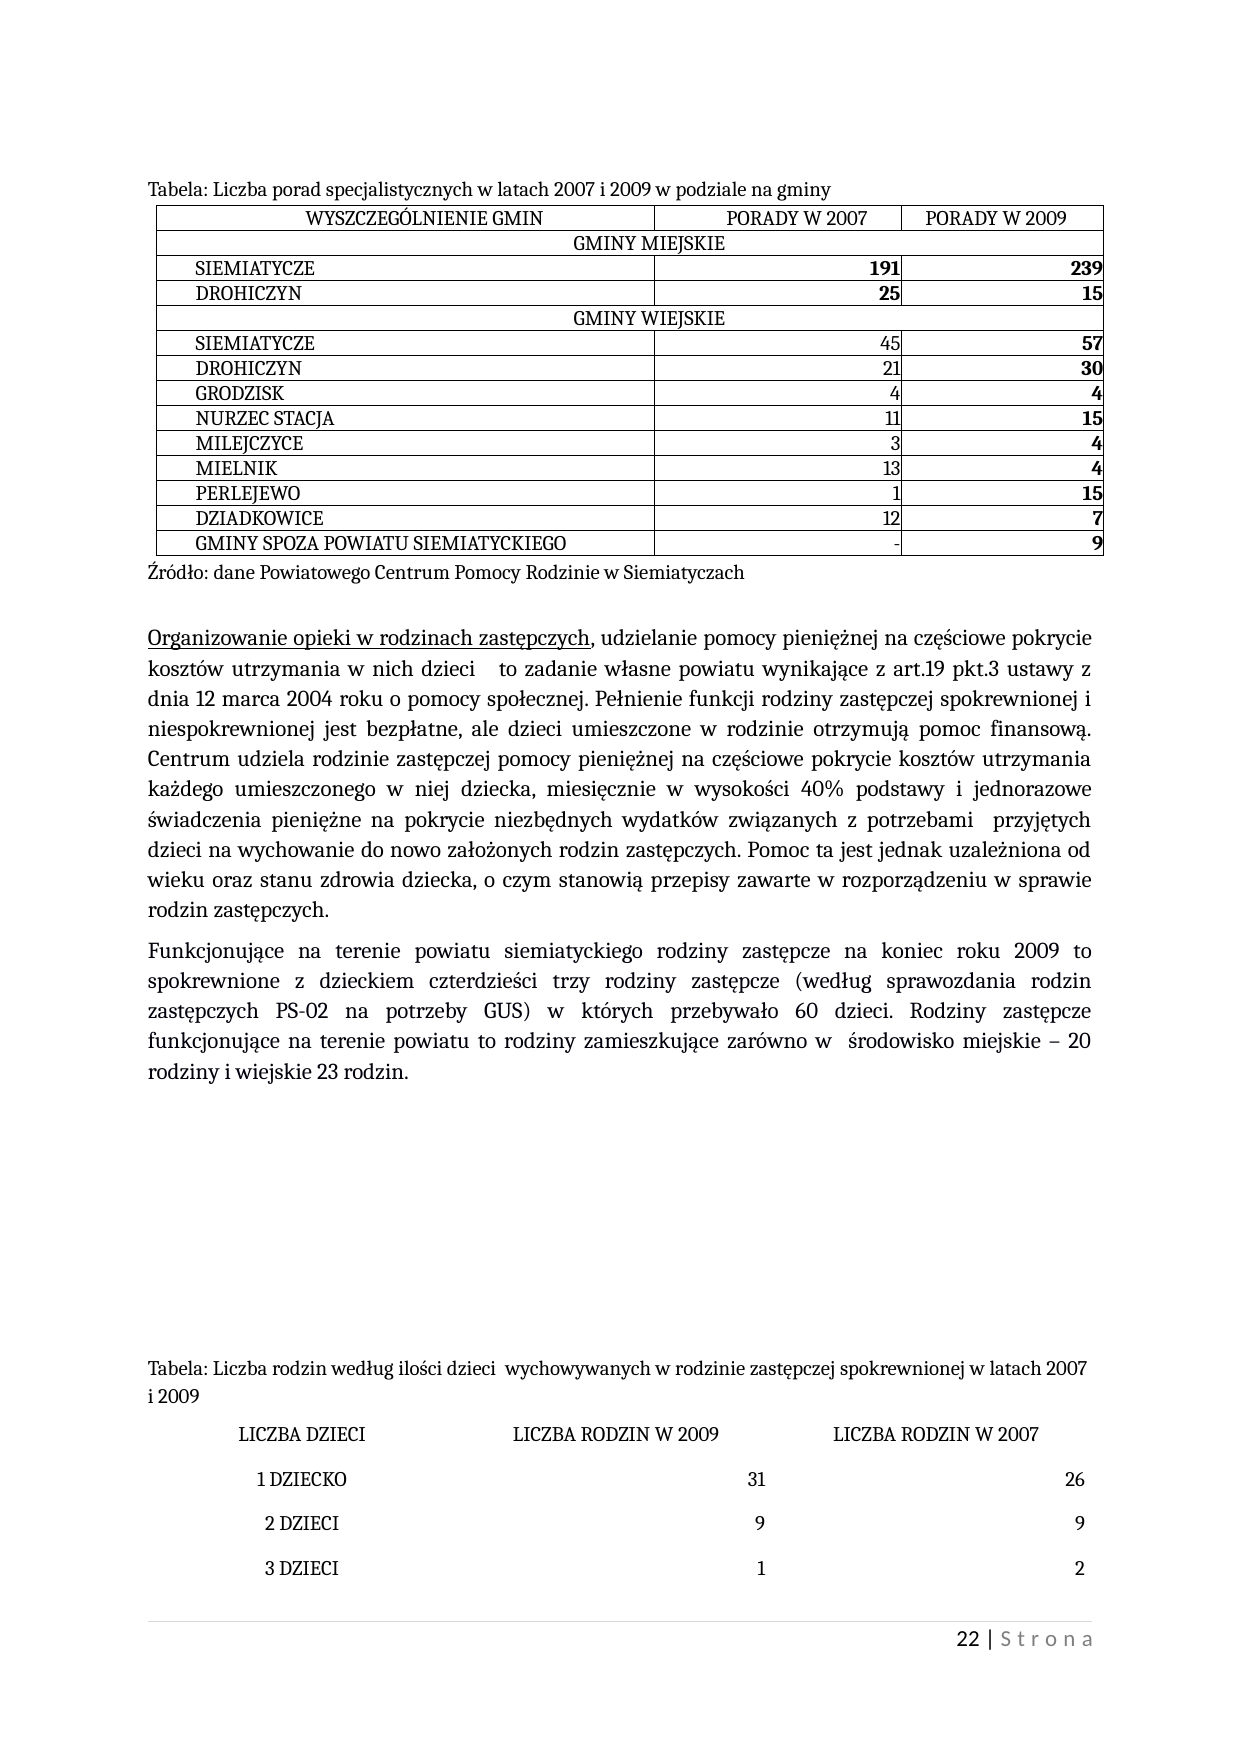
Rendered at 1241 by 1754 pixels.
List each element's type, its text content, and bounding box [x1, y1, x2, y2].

table_cell 2 [776, 1546, 1096, 1591]
table_cell 21 [655, 356, 901, 380]
table_cell MILEJCZYCE [157, 431, 654, 455]
table_cell PERLEJEWO [157, 481, 654, 505]
text Źródło: dane Powiatowego Centrum Pomocy Rodzinie w Siemiatyczach [148, 561, 1092, 584]
table_cell 7 [902, 506, 1103, 530]
table_cell 25 [655, 281, 901, 305]
table_cell DROHICZYN [157, 356, 654, 380]
table_cell NURZEC STACJA [157, 406, 654, 430]
table_cell DZIADKOWICE [157, 506, 654, 530]
table_cell 15 [902, 281, 1103, 305]
table_header WYSZCZEGÓLNIENIE GMIN [157, 206, 654, 230]
table_cell 1 [655, 481, 901, 505]
table_cell 4 [902, 456, 1103, 480]
table_cell 26 [776, 1457, 1096, 1502]
table_header LICZBA RODZIN W 2007 [776, 1412, 1096, 1457]
table_cell 2 DZIECI [148, 1502, 456, 1546]
table_cell 239 [902, 256, 1103, 280]
table_header PORADY W 2009 [902, 206, 1103, 230]
table_cell 31 [456, 1457, 776, 1502]
table_cell 12 [655, 506, 901, 530]
table_cell 9 [902, 531, 1103, 555]
table_cell 30 [902, 356, 1103, 380]
text Tabela: Liczba rodzin według ilości dzieci wychowywanych w rodzinie zastępczej spokrewnionej w latach 2007 i 2009 [148, 1357, 1092, 1408]
table_cell 1 DZIECKO [148, 1457, 456, 1502]
table_header LICZBA RODZIN W 2009 [456, 1412, 776, 1457]
table_cell 4 [655, 381, 901, 405]
table_cell 3 [655, 431, 901, 455]
table_cell 11 [655, 406, 901, 430]
table_cell GMINY MIEJSKIE [157, 231, 1103, 255]
table_cell 13 [655, 456, 901, 480]
table_header PORADY W 2007 [655, 206, 901, 230]
text Organizowanie opieki w rodzinach zastępczych, udzielanie pomocy pieniężnej na częściowe pokrycie kosztów utrzymania w nich dzieci to zadanie własne powiatu wynikające z art.19 pkt.3 ustawy z dnia 12 marca 2004 roku o pomocy społecznej. Pełnienie funkcji rodziny zastępczej spokrewnionej i niespokrewnionej jest bezpłatne, ale dzieci umieszczone w rodzinie otrzymują pomoc finansową. Centrum udziela rodzinie zastępczej pomocy pieniężnej na częściowe pokrycie kosztów utrzymania każdego umieszczonego w niej dziecka, miesięcznie w wysokości 40% podstawy i jednorazowe świadczenia pieniężne na pokrycie niezbędnych wydatków związanych z potrzebami przyjętych dzieci na wychowanie do nowo założonych rodzin zastępczych. Pomoc ta jest jednak uzależniona od wieku oraz stanu zdrowia dziecka, o czym stanowią przepisy zawarte w rozporządzeniu w sprawie rodzin zastępczych. [148, 625, 1092, 923]
table_cell SIEMIATYCZE [157, 331, 654, 355]
table_cell 4 [902, 431, 1103, 455]
text Funkcjonujące na terenie powiatu siemiatyckiego rodziny zastępcze na koniec roku 2009 to spokrewnione z dzieckiem czterdzieści trzy rodziny zastępcze (według sprawozdania rodzin zastępczych PS-02 na potrzeby GUS) w których przebywało 60 dzieci. Rodziny zastępcze funkcjonujące na terenie powiatu to rodziny zamieszkujące zarówno w środowisko miejskie – 20 rodziny i wiejskie 23 rodzin. [148, 938, 1092, 1085]
table_cell 3 DZIECI [148, 1546, 456, 1591]
table_header LICZBA DZIECI [148, 1412, 456, 1457]
table_cell GMINY WIEJSKIE [157, 306, 1103, 330]
table_cell 1 [456, 1546, 776, 1591]
table_cell 15 [902, 406, 1103, 430]
table_cell - [655, 531, 901, 555]
text Tabela: Liczba porad specjalistycznych w latach 2007 i 2009 w podziale na gminy [148, 178, 1092, 202]
table_cell SIEMIATYCZE [157, 256, 654, 280]
table_cell GRODZISK [157, 381, 654, 405]
table_cell 57 [902, 331, 1103, 355]
table_cell 9 [456, 1502, 776, 1546]
table_cell 191 [655, 256, 901, 280]
table_cell DROHICZYN [157, 281, 654, 305]
table_cell 45 [655, 331, 901, 355]
table_cell 15 [902, 481, 1103, 505]
table_cell 4 [902, 381, 1103, 405]
table_cell GMINY SPOZA POWIATU SIEMIATYCKIEGO [157, 531, 654, 555]
table_cell 9 [776, 1502, 1096, 1546]
table_cell MIELNIK [157, 456, 654, 480]
